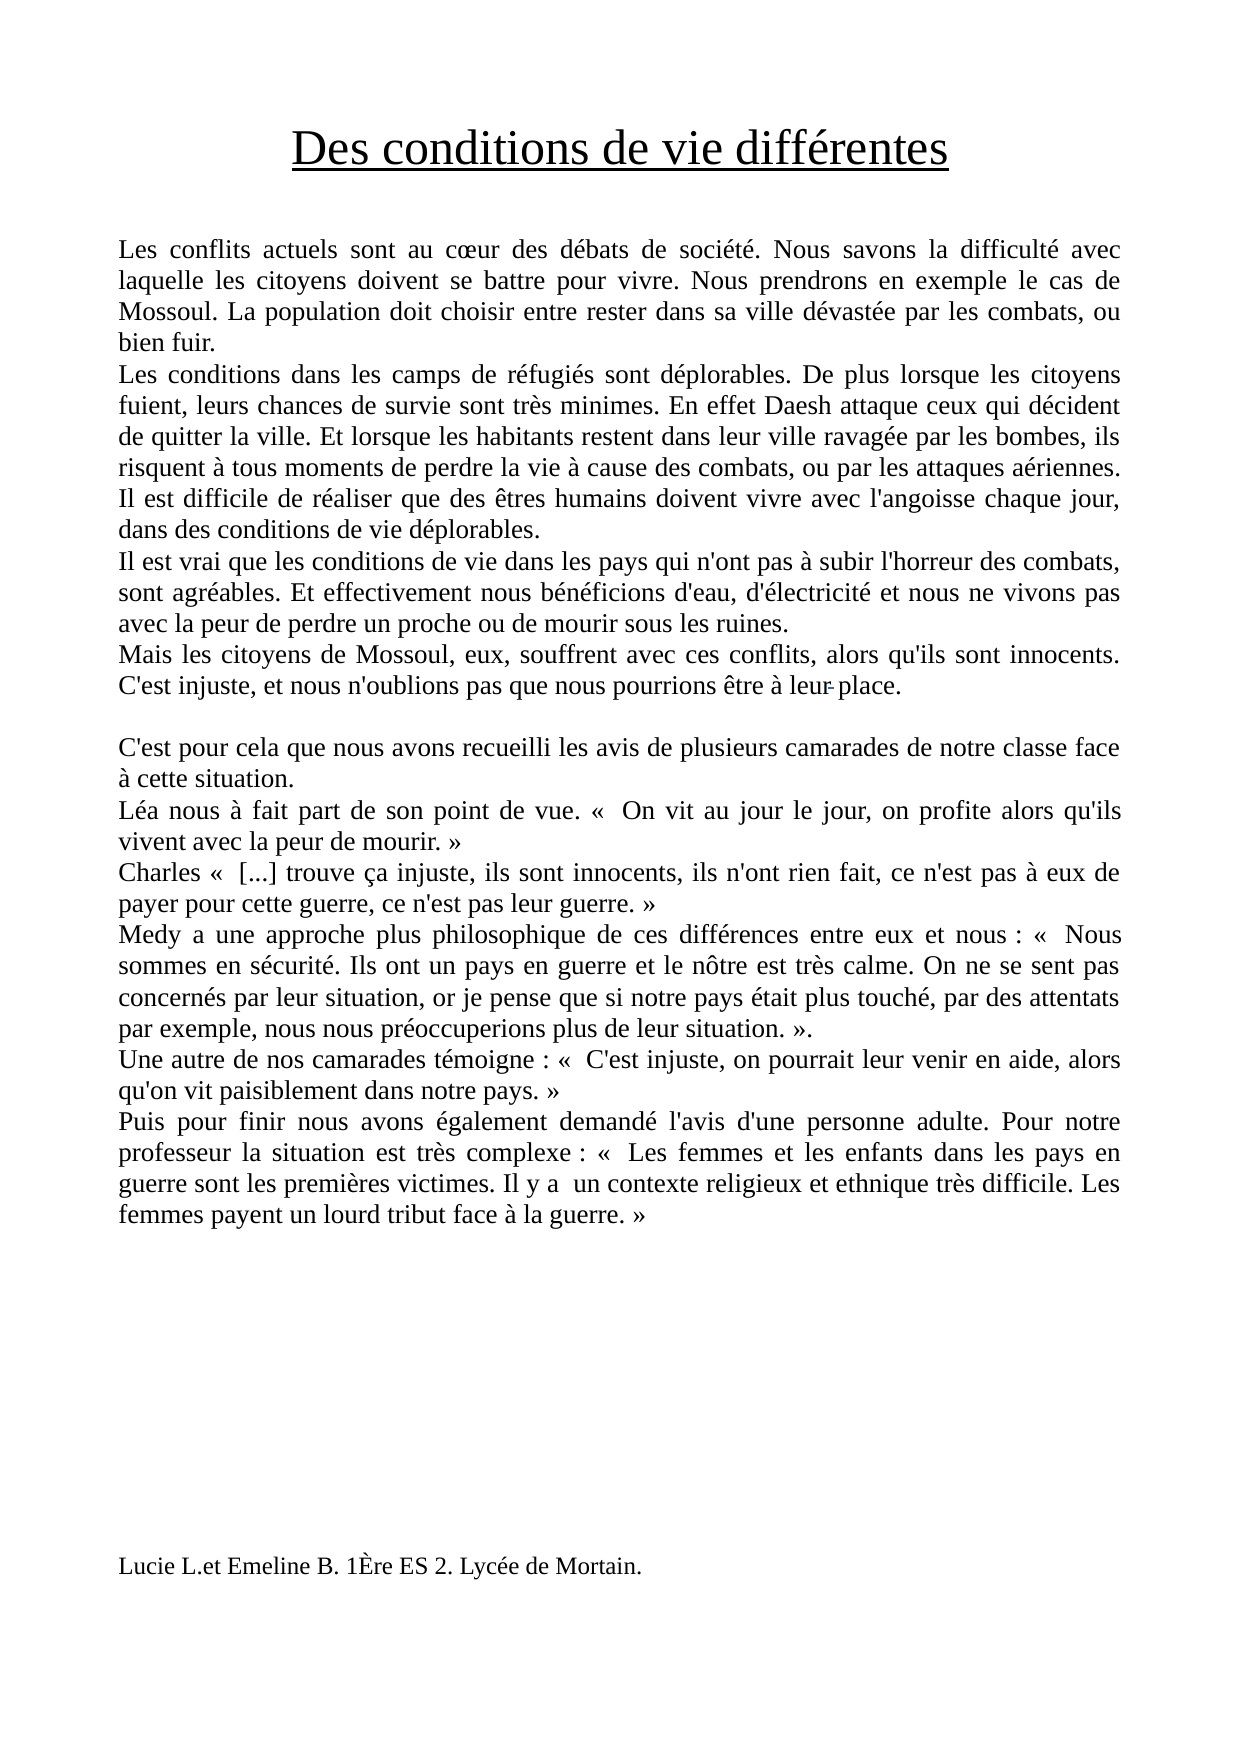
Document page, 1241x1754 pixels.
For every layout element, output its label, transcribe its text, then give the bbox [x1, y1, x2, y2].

text Charles « [...] trouve ça injuste, ils sont innocents, ils n'ont rien fait, ce n'est pas à eux de payer pour cette guerre, ce n'est pas leur guerre. » [118, 856, 1122, 918]
text Lucie L.et Emeline B. 1Ère ES 2. Lycée de Mortain. [118, 1551, 1122, 1579]
text Les conditions dans les camps de réfugiés sont déplorables. De plus lorsque les citoyens fuient, leurs chances de survie sont très minimes. En effet Daesh attaque ceux qui décident de quitter la ville. Et lorsque les habitants restent dans leur ville ravagée par les bombes, ils risquent à tous moments de perdre la vie à cause des combats, ou par les attaques aériennes. Il est difficile de réaliser que des êtres humains doivent vivre avec l'angoisse chaque jour, dans des conditions de vie déplorables. [118, 358, 1122, 544]
text C'est pour cela que nous avons recueilli les avis de plusieurs camarades de notre classe face à cette situation. [118, 731, 1122, 794]
text Mais les citoyens de Mossoul, eux, souffrent avec ces conflits, alors qu'ils sont innocents. C'est injuste, et nous n'oublions pas que nous pourrions être à leur place. [118, 638, 1122, 700]
text Les conflits actuels sont au cœur des débats de société. Nous savons la difficulté avec laquelle les citoyens doivent se battre pour vivre. Nous prendrons en exemple le cas de Mossoul. La population doit choisir entre rester dans sa ville dévastée par les combats, ou bien fuir. [118, 233, 1122, 358]
text Des conditions de vie différentes [118, 118, 1122, 176]
text Il est vrai que les conditions de vie dans les pays qui n'ont pas à subir l'horreur des combats, sont agréables. Et effectivement nous bénéficions d'eau, d'électricité et nous ne vivons pas avec la peur de perdre un proche ou de mourir sous les ruines. [118, 544, 1122, 638]
text Léa nous à fait part de son point de vue. « On vit au jour le jour, on profite alors qu'ils vivent avec la peur de mourir. » [118, 794, 1122, 856]
text Une autre de nos camarades témoigne : « C'est injuste, on pourrait leur venir en aide, alors qu'on vit paisiblement dans notre pays. » [118, 1043, 1122, 1105]
text Puis pour finir nous avons également demandé l'avis d'une personne adulte. Pour notre professeur la situation est très complexe : « Les femmes et les enfants dans les pays en guerre sont les premières victimes. Il y a un contexte religieux et ethnique très difficile. Les femmes payent un lourd tribut face à la guerre. » [118, 1105, 1122, 1230]
text Medy a une approche plus philosophique de ces différences entre eux et nous : « Nous sommes en sécurité. Ils ont un pays en guerre et le nôtre est très calme. On ne se sent pas concernés par leur situation, or je pense que si notre pays était plus touché, par des attentats par exemple, nous nous préoccuperions plus de leur situation. ». [118, 918, 1122, 1043]
